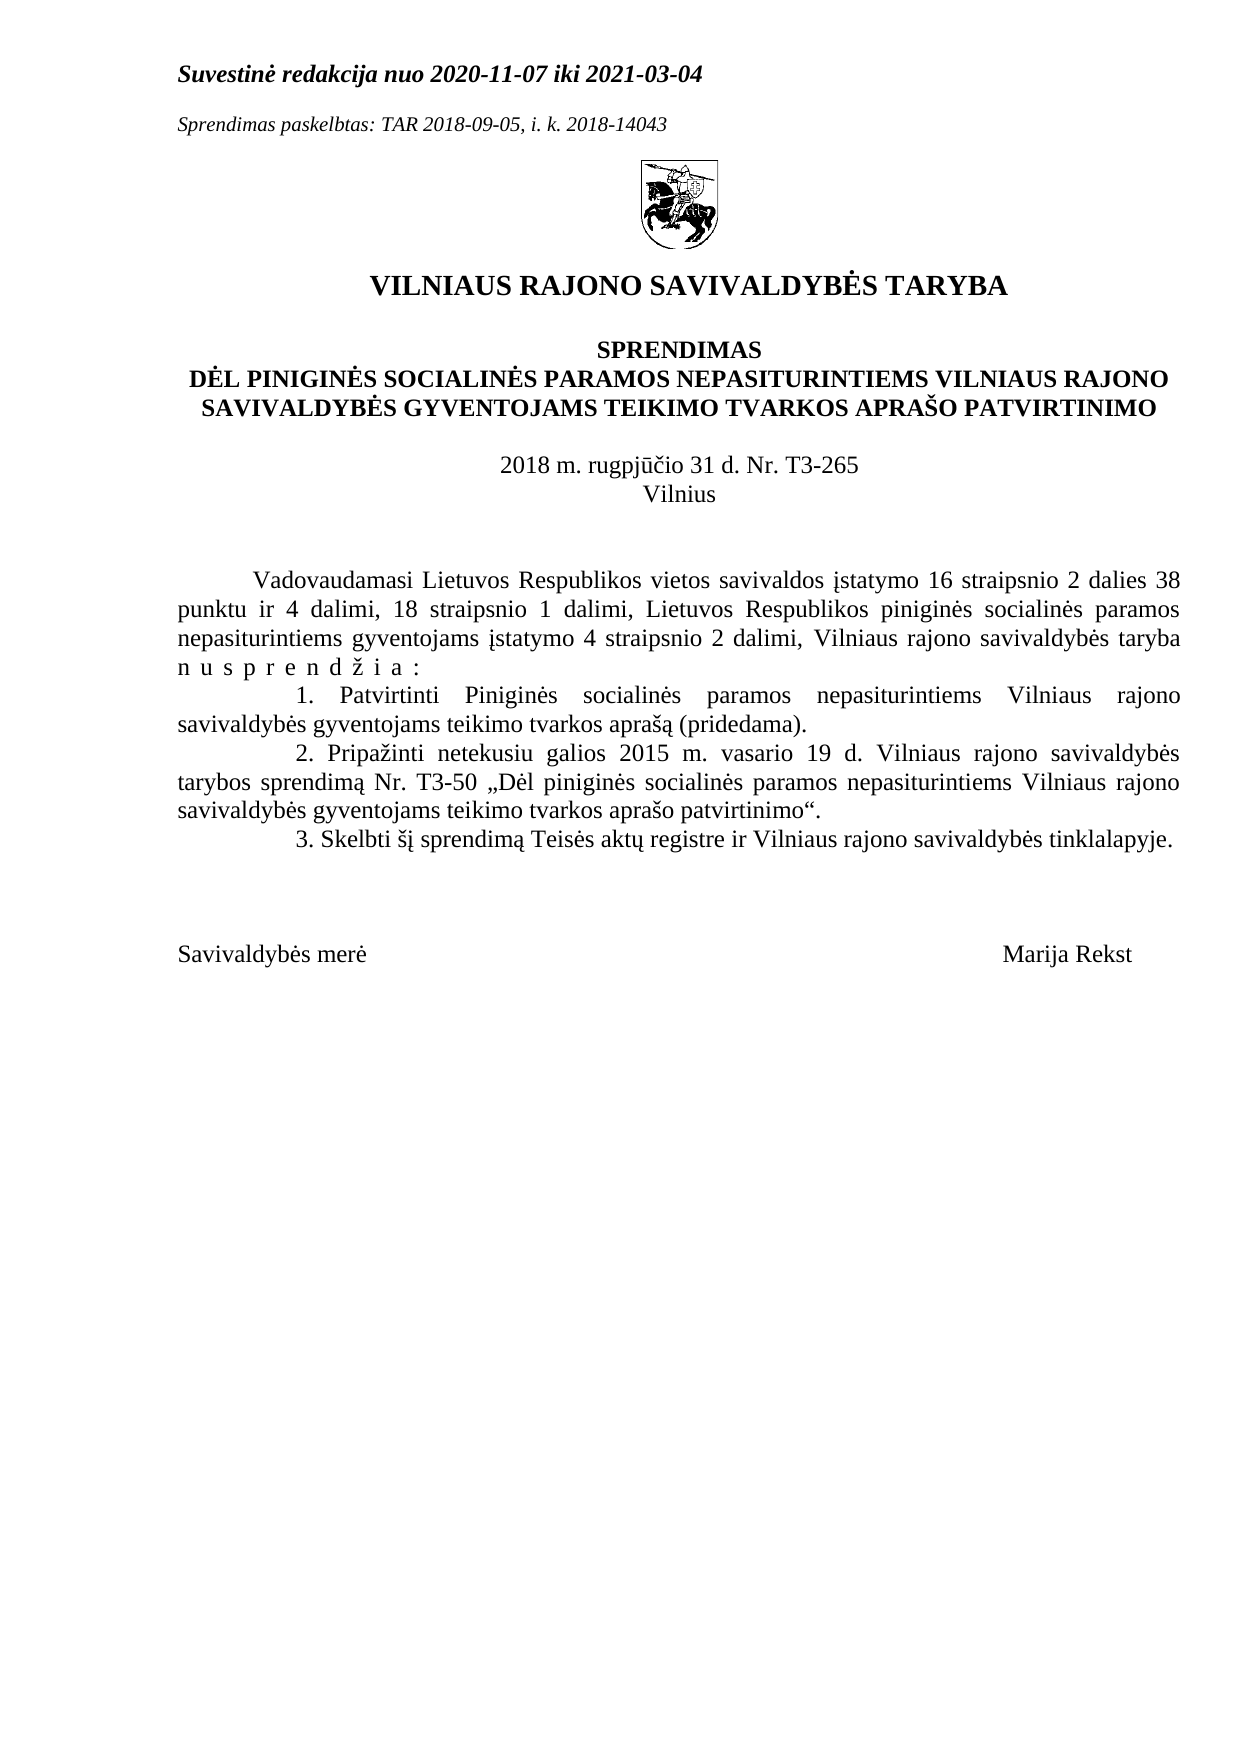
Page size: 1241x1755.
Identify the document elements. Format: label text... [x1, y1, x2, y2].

text SPRENDIMAS [177, 335, 1181, 364]
text Suvestinė redakcija nuo 2020-11-07 iki 2021-03-04 [177, 59, 1181, 88]
text VILNIAUS RAJONO SAVIVALDYBĖS TARYBA [192, 268, 1186, 302]
text 2. Pripažinti netekusiu galios 2015 m. vasario 19 d. Vilniaus rajono savivaldybės tarybos sprendimą Nr. T3-50 „Dėl piniginės socialinės paramos nepasiturintiems Vilniaus rajono savivaldybės gyventojams teikimo tvarkos aprašo patvirtinimo“. [177, 738, 1181, 824]
text 2018 m. rugpjūčio 31 d. Nr. T3-265 [177, 450, 1181, 479]
text 3. Skelbti šį sprendimą Teisės aktų registre ir Vilniaus rajono savivaldybės tinklalapyje. [177, 824, 1181, 853]
text Savivaldybės merė Marija Rekst [177, 939, 1181, 968]
text Vilnius [177, 479, 1181, 508]
text 1. Patvirtinti Piniginės socialinės paramos nepasiturintiems Vilniaus rajono savivaldybės gyventojams teikimo tvarkos aprašą (pridedama). [177, 680, 1181, 738]
text DĖL PINIGINĖS SOCIALINĖS PARAMOS NEPASITURINTIEMS VILNIAUS RAJONO SAVIVALDYBĖS GYVENTOJAMS TEIKIMO TVARKOS APRAŠO PATVIRTINIMO [177, 364, 1181, 422]
text Sprendimas paskelbtas: TAR 2018-09-05, i. k. 2018-14043 [177, 112, 1181, 136]
text Vadovaudamasi Lietuvos Respublikos vietos savivaldos įstatymo 16 straipsnio 2 dalies 38 punktu ir 4 dalimi, 18 straipsnio 1 dalimi, Lietuvos Respublikos piniginės socialinės paramos nepasiturintiems gyventojams įstatymo 4 straipsnio 2 dalimi, Vilniaus rajono savivaldybės taryba nusprendžia: [177, 565, 1181, 680]
